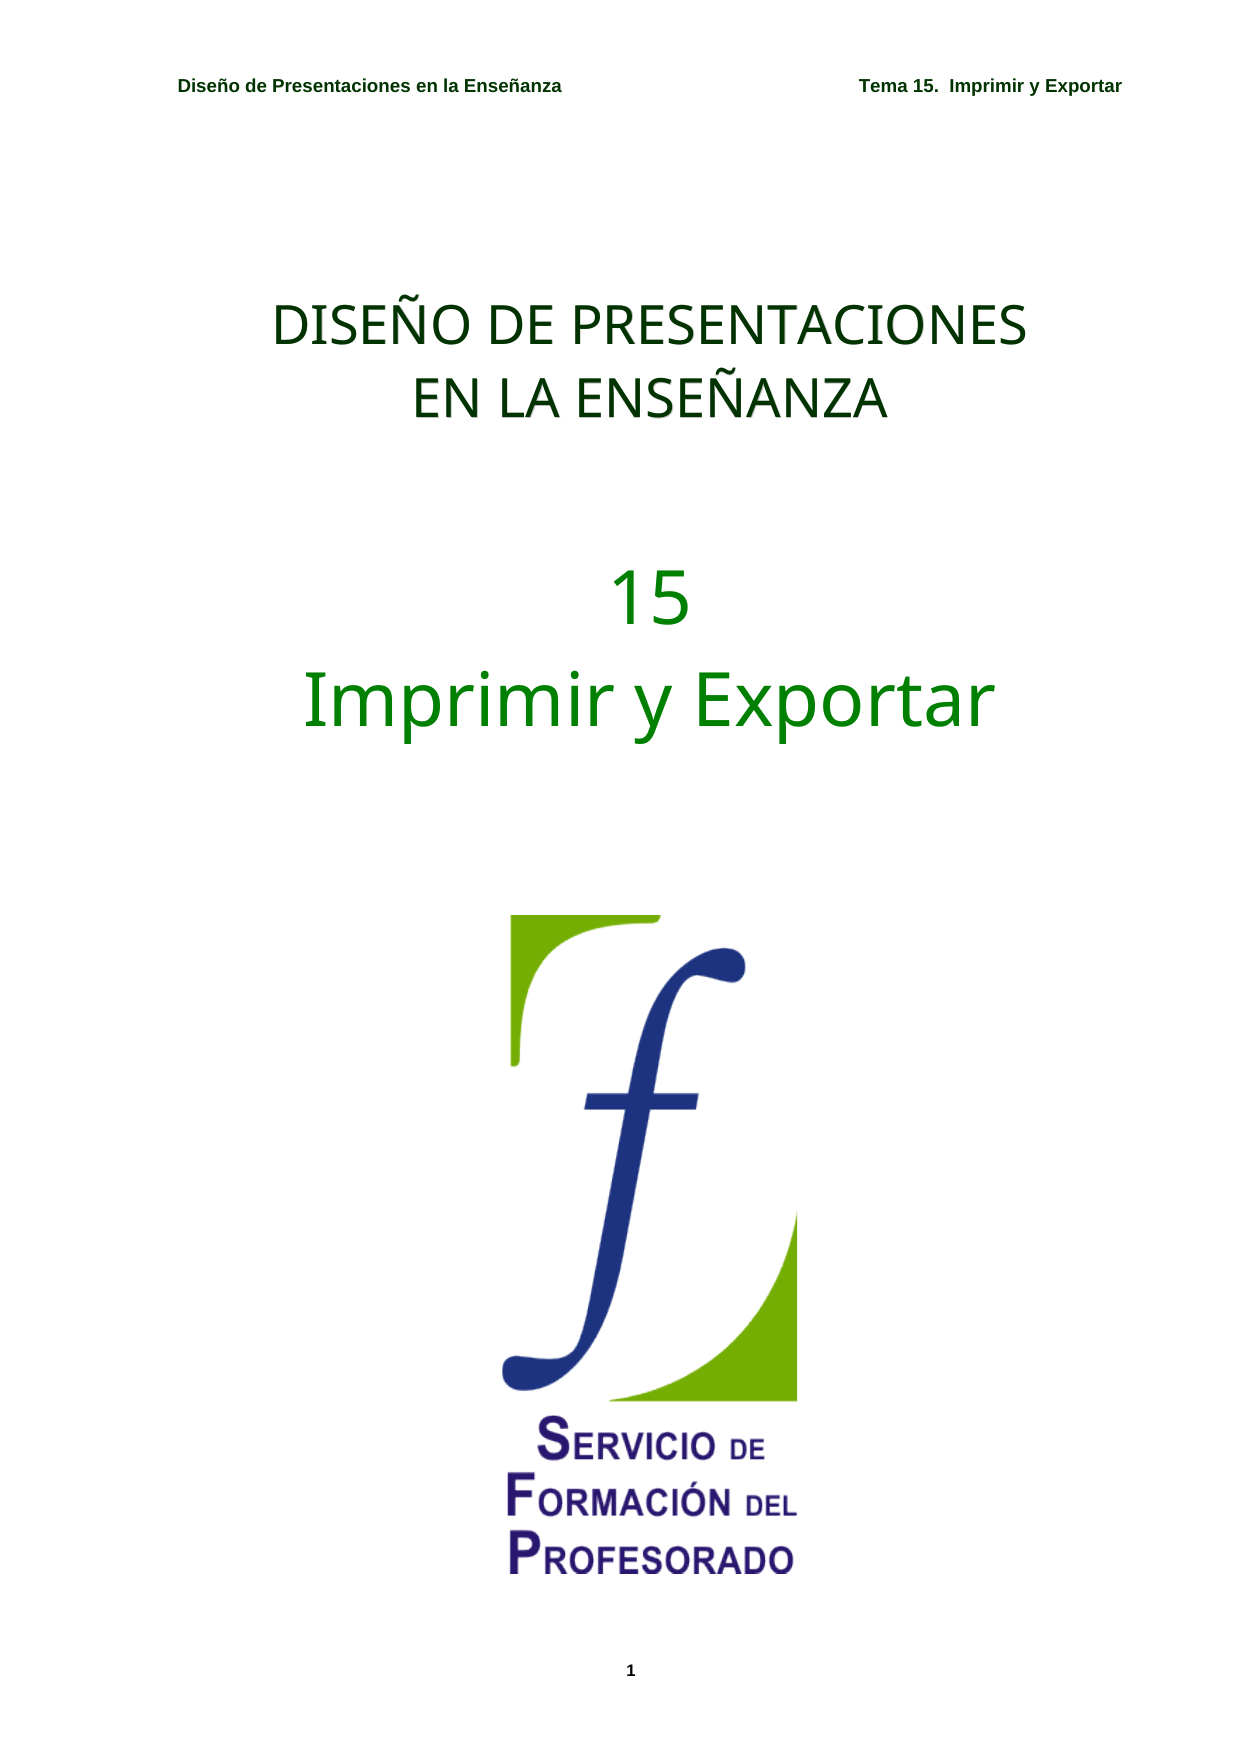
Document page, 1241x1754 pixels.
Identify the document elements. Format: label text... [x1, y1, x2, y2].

picture [502, 915, 798, 1574]
text EN LA ENSEÑANZA [177, 360, 1122, 434]
text 15 [177, 544, 1122, 647]
text Imprimir y Exportar [177, 647, 1122, 749]
text DISEÑO DE PRESENTACIONES [177, 286, 1122, 360]
